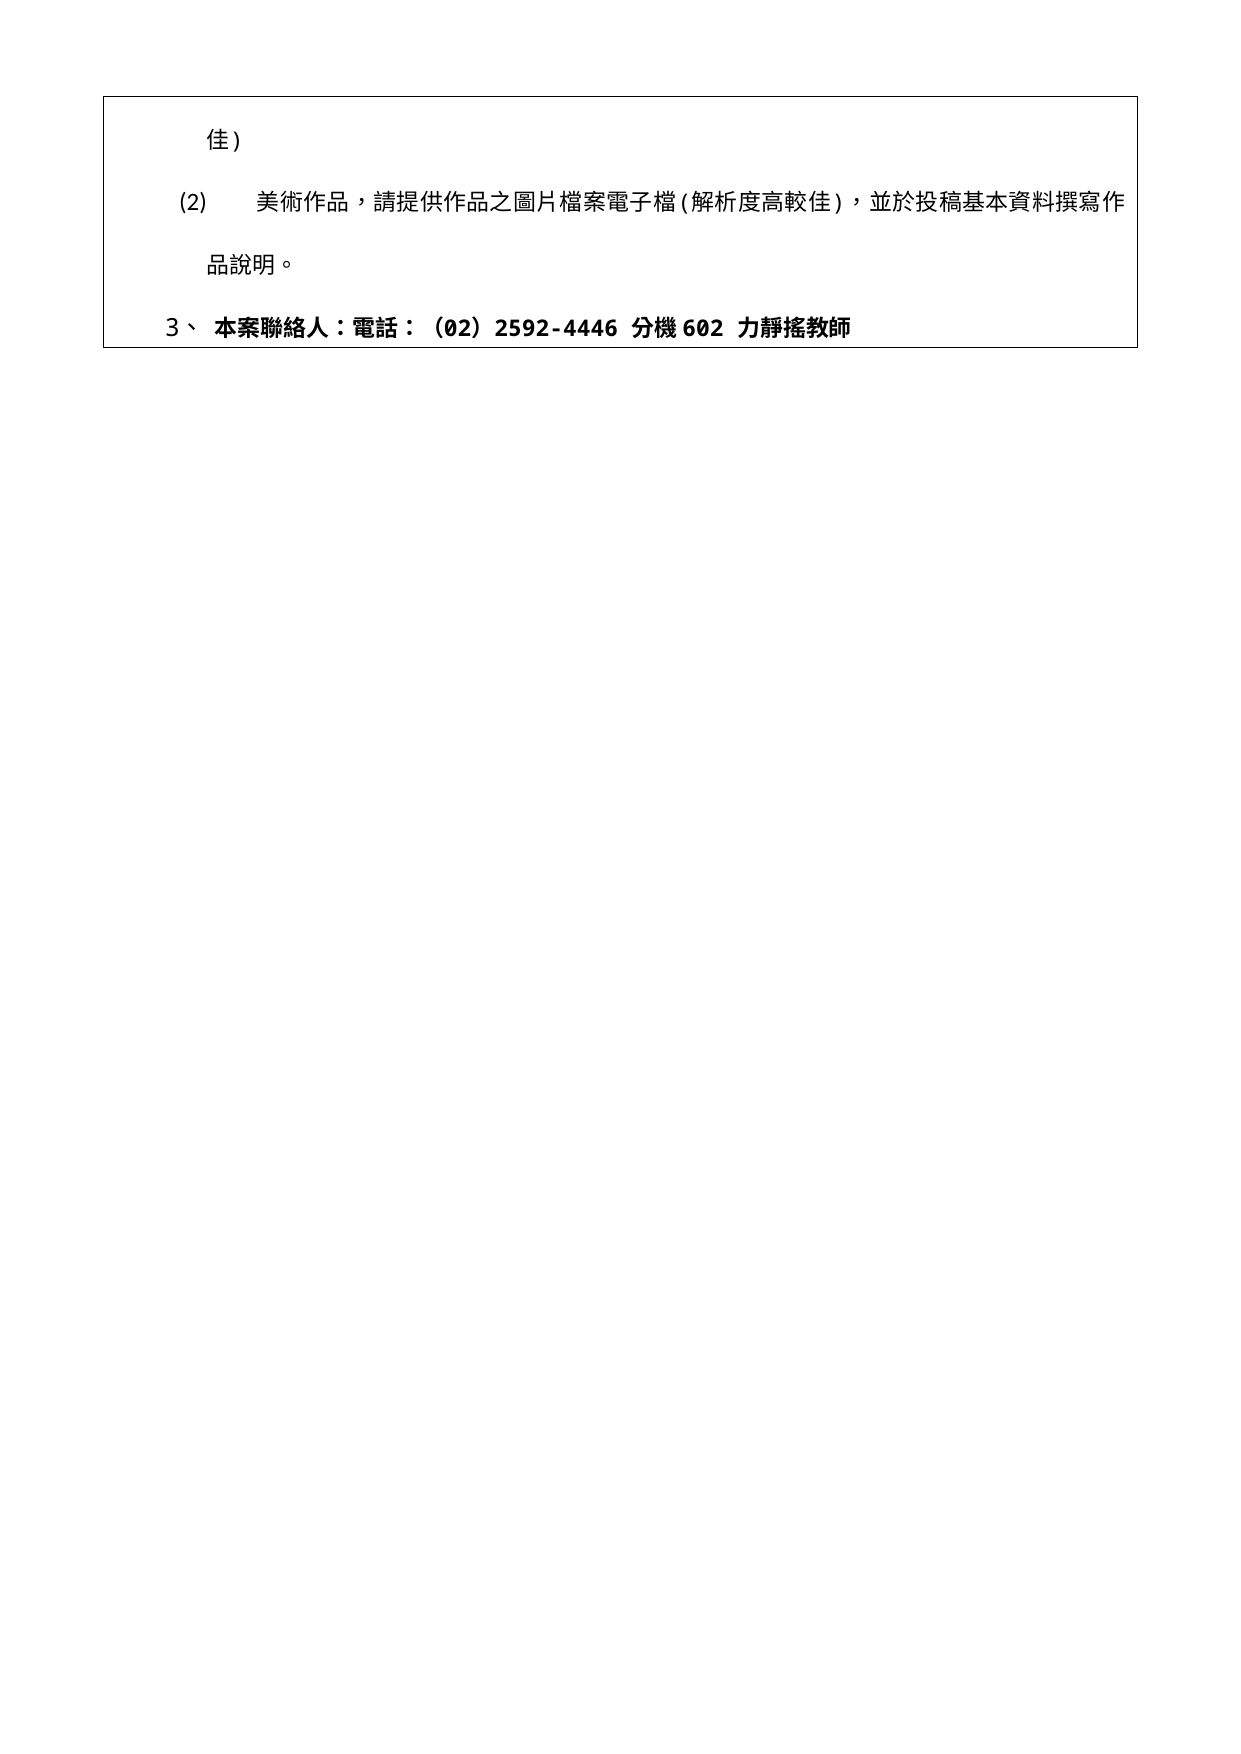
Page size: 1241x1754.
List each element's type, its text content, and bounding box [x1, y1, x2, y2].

table_cell 聽障教育期刊第24期詳細資訊請見「聽障教育期刊第24期徵稿說明」，稿件投稿資訊如下： 徵稿日期：即日起至截稿日114年9月30日止。 投稿方式： 請以電子郵件投稿，郵件標題請註明「投稿聽障教育期刊第24期-作者姓名」，並於信件內附「投稿基本資料表」及「稿件作品」， 寄送至信箱：rchi.tp.edu@gmail.com 稿件規格： 文字稿件請以可編輯之文字稿件電子檔投稿，字數於3000字以內為宜，若文章內含圖片，請將圖片檔另外以附件方式夾帶於電子郵件中，並請提供清晰圖片電子檔(解析度高較佳) 美術作品，請提供作品之圖片檔案電子檔(解析度高較佳)，並於投稿基本資料撰寫作品說明。 本案聯絡人：電話：（02）2592-4446 分機602 力靜搖教師 [104, 97, 1137, 347]
